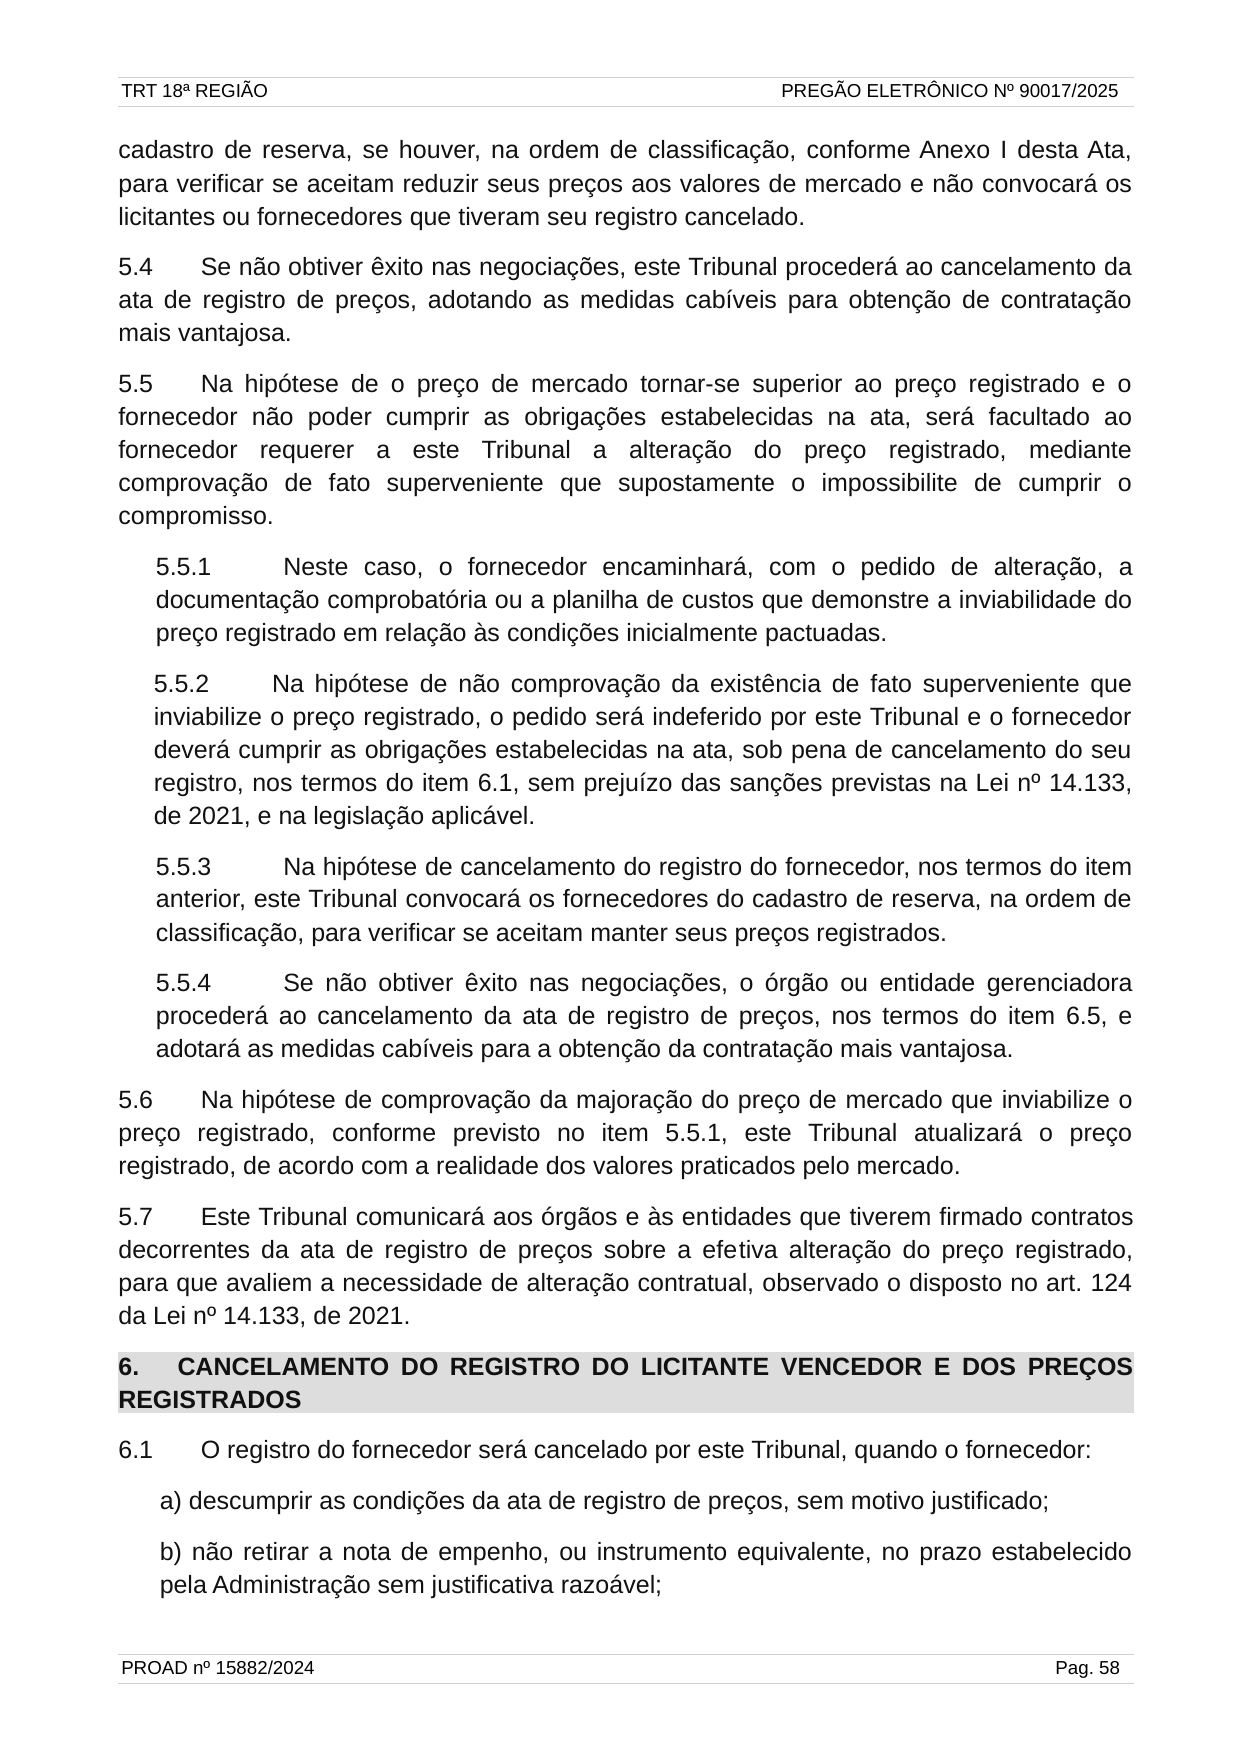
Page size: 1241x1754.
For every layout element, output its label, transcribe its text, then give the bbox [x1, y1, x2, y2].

list 5.5.3 Na hipótese de cancelamento do registro do fornecedor, nos termos do item anterior, este Tribunal convocará os fornecedores do cadastro de reserva, na ordem de classificação, para verificar se aceitam manter seus preços registrados. [118, 851, 1134, 946]
list cadastro de reserva, se houver, na ordem de classificação, conforme Anexo I desta Ata, para verificar se aceitam reduzir seus preços aos valores de mercado e não convocará os licitantes ou fornecedores que tiveram seu registro cancelado. [118, 136, 1134, 230]
list 5.5 Na hipótese de o preço de mercado tornar-se superior ao preço registrado e o fornecedor não poder cumprir as obrigações estabelecidas na ata, será facultado ao fornecedor requerer a este Tribunal a alteração do preço registrado, mediante comprovação de fato superveniente que supostamente o impossibilite de cumprir o compromisso. [118, 369, 1134, 530]
list 5.7 Este Tribunal comunicará aos órgãos e às entidades que tiverem firmado contratos decorrentes da ata de registro de preços sobre a efetiva alteração do preço registrado, para que avaliem a necessidade de alteração contratual, observado o disposto no art. 124 da Lei nº 14.133, de 2021. [118, 1202, 1134, 1329]
list 5.5.4 Se não obtiver êxito nas negociações, o órgão ou entidade gerenciadora procederá ao cancelamento da ata de registro de preços, nos termos do item 6.5, e adotará as medidas cabíveis para a obtenção da contratação mais vantajosa. [118, 968, 1134, 1063]
list b) não retirar a nota de empenho, ou instrumento equivalente, no prazo estabelecido pela Administração sem justificativa razoável; [159, 1537, 1134, 1598]
list 5.4 Se não obtiver êxito nas negociações, este Tribunal procederá ao cancelamento da ata de registro de preços, adotando as medidas cabíveis para obtenção de contratação mais vantajosa. [118, 252, 1134, 347]
list 6. CANCELAMENTO DO REGISTRO DO LICITANTE VENCEDOR E DOS PREÇOS REGISTRADOS [118, 1352, 1134, 1413]
list 6.1 O registro do fornecedor será cancelado por este Tribunal, quando o fornecedor: [118, 1435, 1134, 1464]
list 5.6 Na hipótese de comprovação da majoração do preço de mercado que inviabilize o preço registrado, conforme previsto no item 5.5.1, este Tribunal atualizará o preço registrado, de acordo com a realidade dos valores praticados pelo mercado. [118, 1085, 1134, 1180]
list 5.5.1 Neste caso, o fornecedor encaminhará, com o pedido de alteração, a documentação comprobatória ou a planilha de custos que demonstre a inviabilidade do preço registrado em relação às condições inicialmente pactuadas. [118, 552, 1134, 647]
list 5.5.2 Na hipótese de não comprovação da existência de fato superveniente que inviabilize o preço registrado, o pedido será indeferido por este Tribunal e o fornecedor deverá cumprir as obrigações estabelecidas na ata, sob pena de cancelamento do seu registro, nos termos do item 6.1, sem prejuízo das sanções previstas na Lei nº 14.133, de 2021, e na legislação aplicável. [153, 669, 1134, 829]
list a) descumprir as condições da ata de registro de preços, sem motivo justificado; [159, 1486, 1134, 1515]
